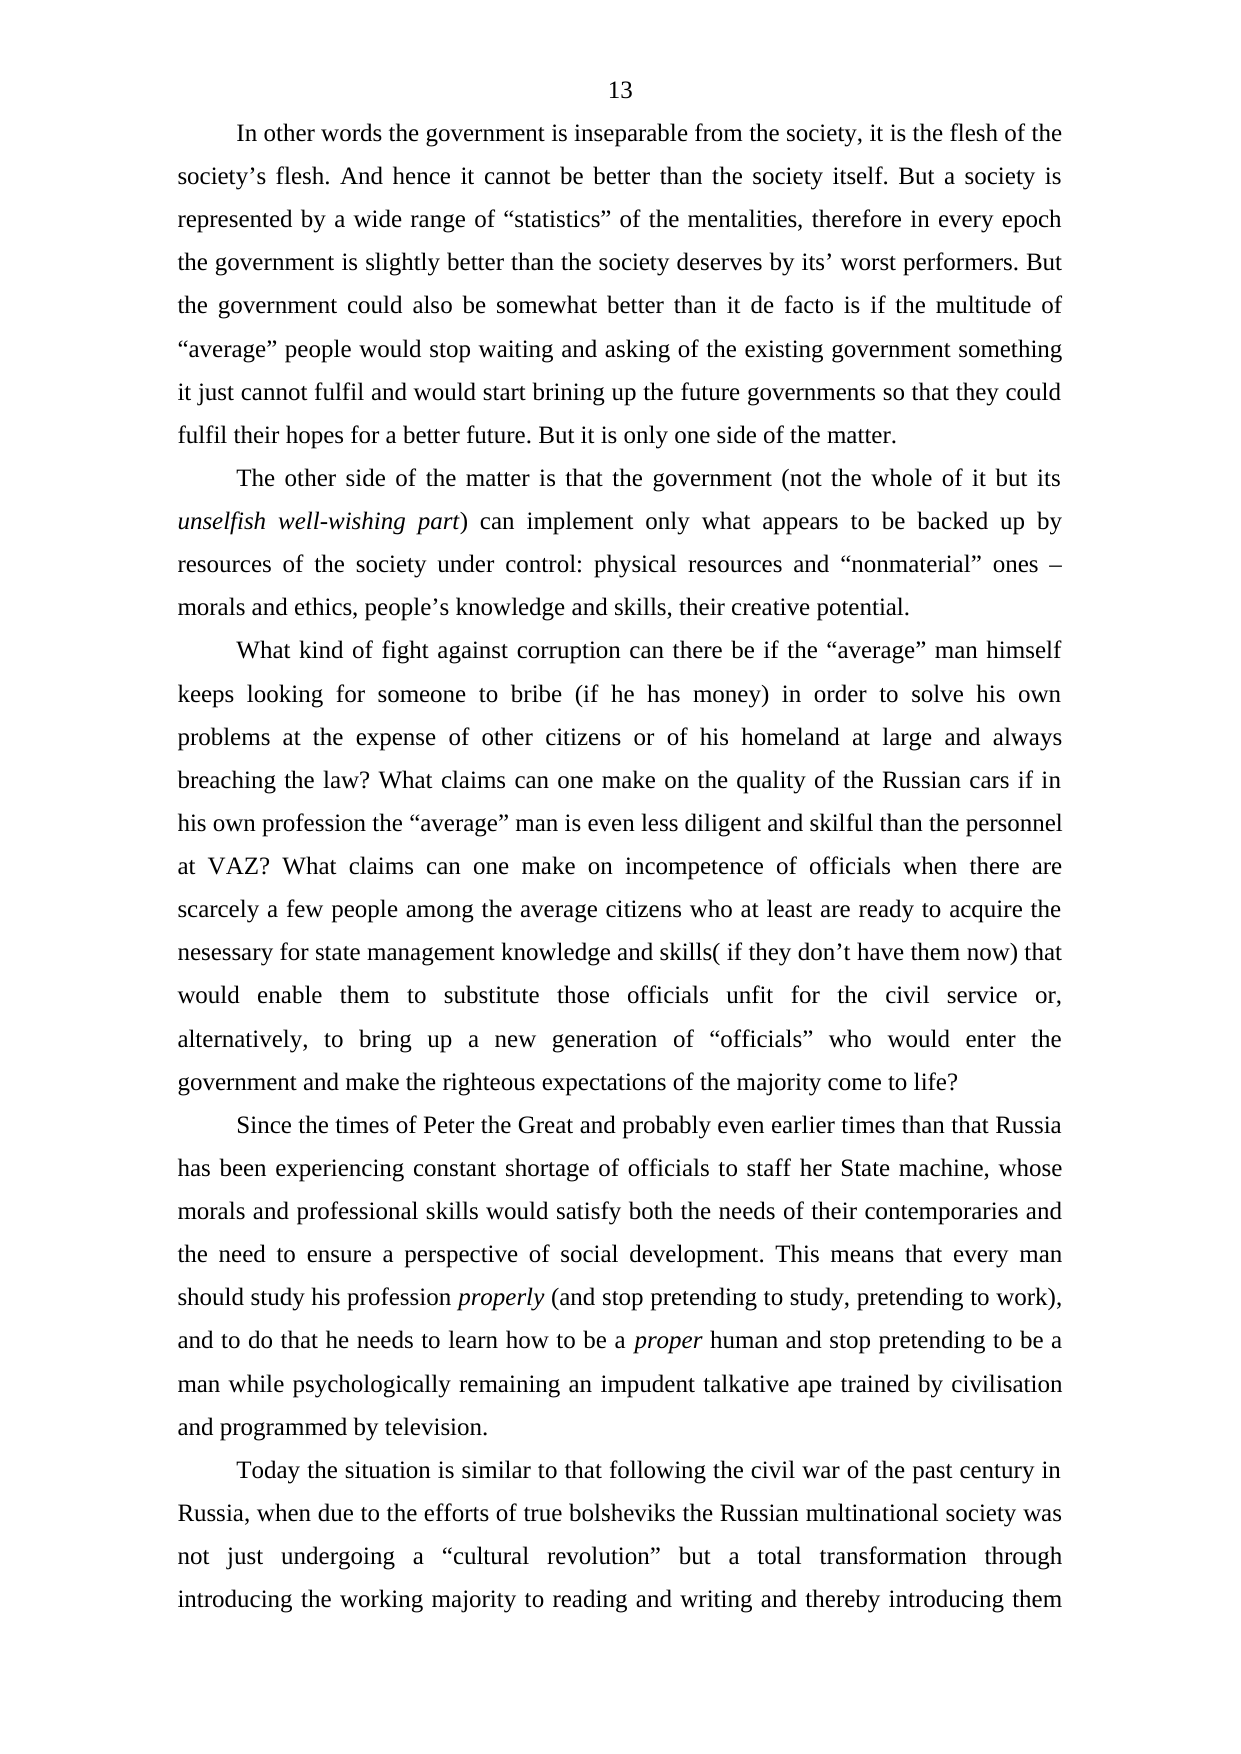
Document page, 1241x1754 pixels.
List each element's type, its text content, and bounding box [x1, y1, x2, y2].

text In other words the government is inseparable from the society, it is the flesh of the society’s flesh. And hence it cannot be better than the society itself. But a society is represented by a wide range of “statistics” of the mentalities, therefore in every epoch the government is slightly better than the society deserves by its’ worst performers. But the government could also be somewhat better than it de facto is if the multitude of “average” people would stop waiting and asking of the existing government something it just cannot fulfil and would start brining up the future governments so that they could fulfil their hopes for a better future. But it is only one side of the matter. [177, 118, 1063, 449]
text Since the times of Peter the Great and probably even earlier times than that Russia has been experiencing constant shortage of officials to staff her State machine, whose morals and professional skills would satisfy both the needs of their contemporaries and the need to ensure a perspective of social development. This means that every man should study his profession properly (and stop pretending to study, pretending to work), and to do that he needs to learn how to be a proper human and stop pretending to be a man while psychologically remaining an impudent talkative ape trained by civilisation and programmed by television. [177, 1110, 1063, 1441]
text Today the situation is similar to that following the civil war of the past century in Russia, when due to the efforts of true bolsheviks the Russian multinational society was not just undergoing a “cultural revolution” but a total transformation through introducing the working majority to reading and writing and thereby introducing them [177, 1455, 1063, 1613]
text What kind of fight against corruption can there be if the “average” man himself keeps looking for someone to bribe (if he has money) in order to solve his own problems at the expense of other citizens or of his homeland at large and always breaching the law? What claims can one make on the quality of the Russian cars if in his own profession the “average” man is even less diligent and skilful than the personnel at VAZ? What claims can one make on incompetence of officials when there are scarcely a few people among the average citizens who at least are ready to acquire the nesessary for state management knowledge and skills( if they don’t have them now) that would enable them to substitute those officials unfit for the civil service or, alternatively, to bring up a new generation of “officials” who would enter the government and make the righteous expectations of the majority come to life? [177, 636, 1063, 1096]
text The other side of the matter is that the government (not the whole of it but its unselfish well-wishing part) can implement only what appears to be backed up by resources of the society under control: physical resources and “nonmaterial” ones – morals and ethics, people’s knowledge and skills, their creative potential. [177, 463, 1063, 621]
